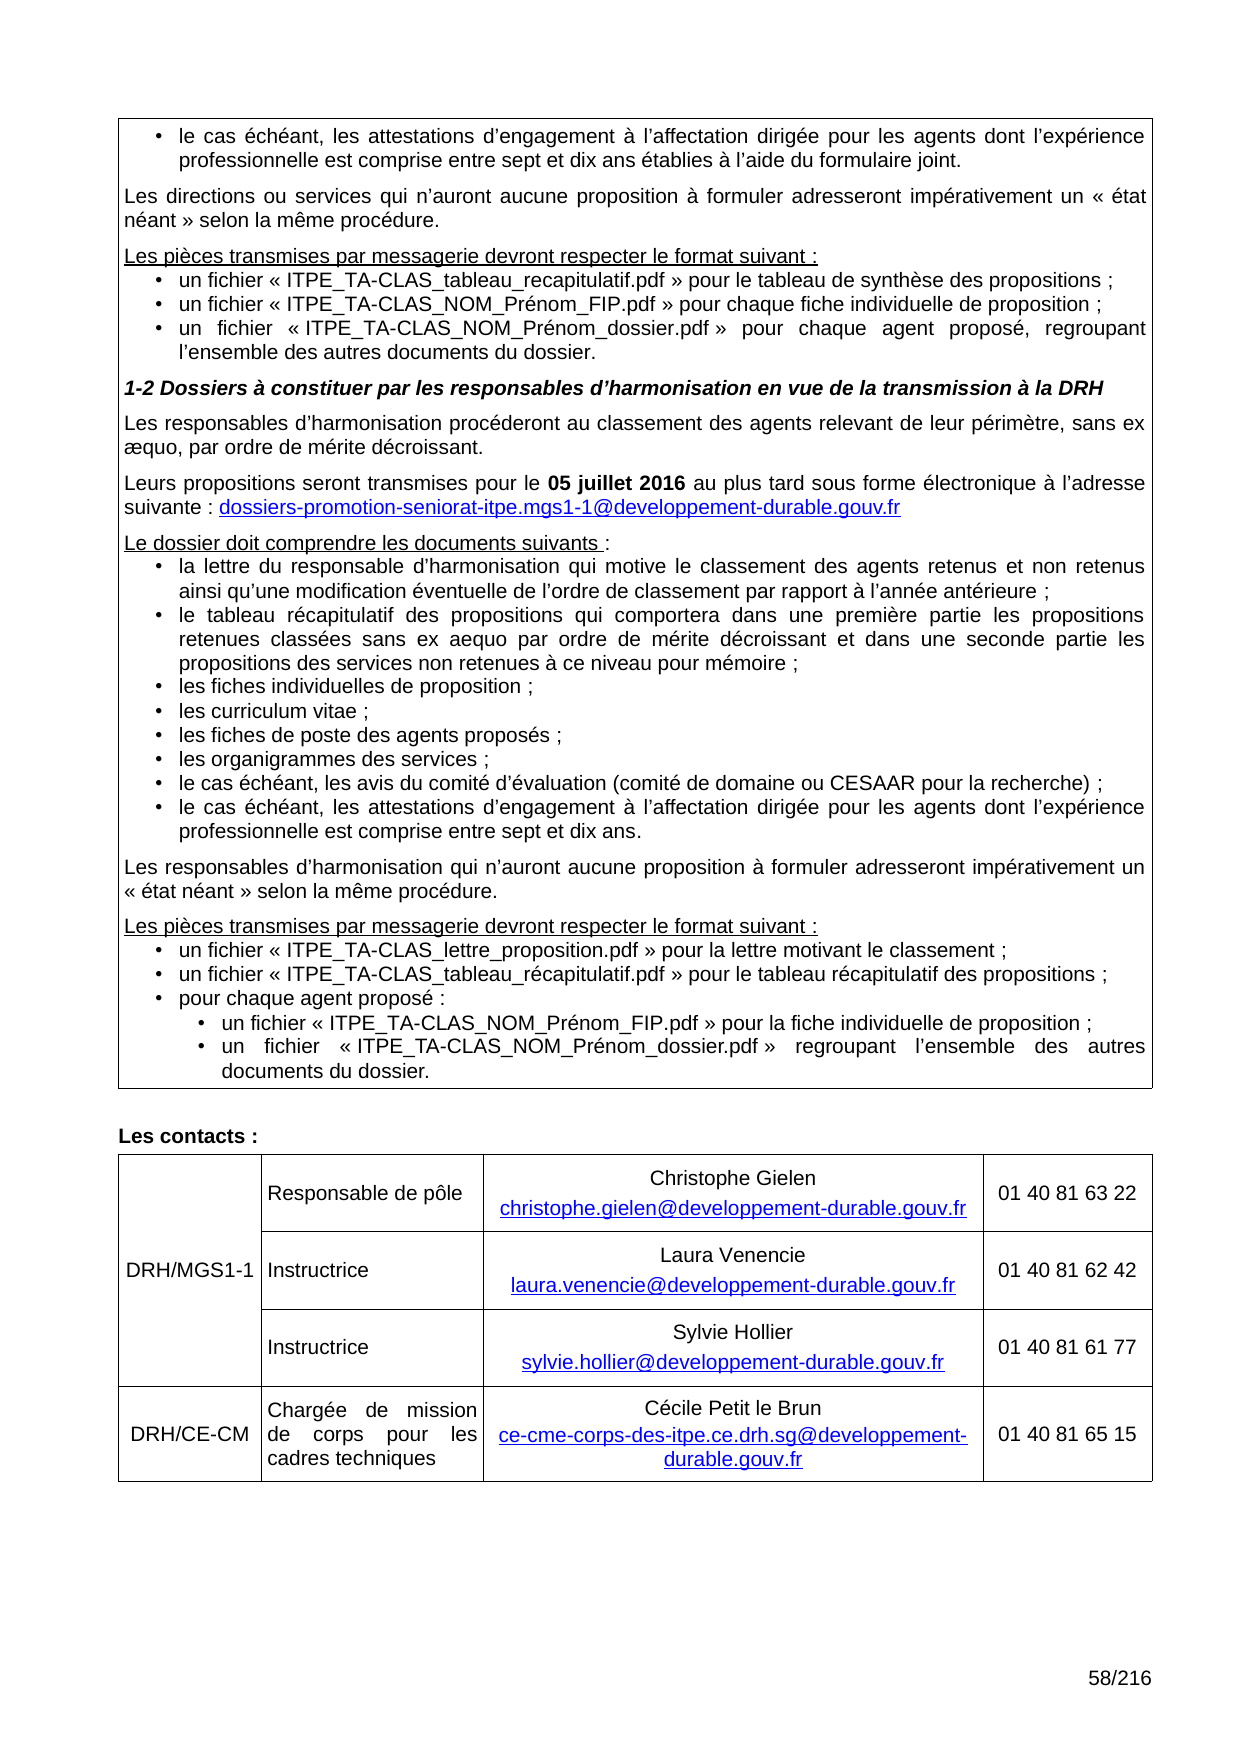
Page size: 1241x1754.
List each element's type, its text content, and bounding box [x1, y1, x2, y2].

table_header DRH/MGS1-1 [119, 1155, 261, 1386]
table_header 01 40 81 63 22 [984, 1155, 1152, 1231]
table_header Responsable de pôle [262, 1155, 483, 1231]
table_cell Sylvie Hollier sylvie.hollier@developpement-durable.gouv.fr [484, 1310, 983, 1386]
table_cell DRH/CE-CM [119, 1387, 261, 1481]
table_cell 01 40 81 61 77 [984, 1310, 1152, 1386]
table_header Christophe Gielen christophe.gielen@developpement-durable.gouv.fr [484, 1155, 983, 1231]
table_cell 01 40 81 65 15 [984, 1387, 1152, 1481]
table_cell 01 40 81 62 42 [984, 1232, 1152, 1308]
table_cell Instructrice [262, 1232, 483, 1308]
text Les contacts : [118, 1124, 1152, 1148]
table_cell Instructrice [262, 1310, 483, 1386]
table_cell Chargée de mission de corps pour les cadres techniques [262, 1387, 483, 1481]
table_cell Cécile Petit le Brun ce-cme-corps-des-itpe.ce.drh.sg@developpement-durable.gouv.fr [484, 1387, 983, 1481]
table_cell Laura Venencie laura.venencie@developpement-durable.gouv.fr [484, 1232, 983, 1308]
table_header 1- Composition des dossiers de proposition 1-1 Dossiers à constituer par les services en vue de la transmission aux responsables d’harmonisation Les services devront adresser les dossiers de proposition pour le 18 mai 2016 au plus tard sous forme électronique aux responsables d’harmonisation (MIGT, DAC ou responsables d’harmonisation désignés au chapitre 7 de la circulaire) dont ils relèvent. Le dossier de proposition des services doit comprendre les documents suivants : le tableau récapitulatif des propositions qui comportera l’ensemble des agents proposés (y compris les affectations dirigées, sans ex aequo, classés par ordre de mérite décroissant ; les fiches individuelles de proposition établies à l’aide du formulaire joint. Les fonctions détaillées exercées par l’agent seront précisées, ainsi que le report d’au minimum six et à concurrence des 10 dernières appréciations générales et les motifs qui justifient la proposition ; les curriculum vitae ; les fiches de poste des agents proposés ; les organigrammes des services ; le cas échéant, les avis des comités d’évaluation (comité de domaine ou CESAAR pour la recherche). Pour cela, se référer aux circulaires des 25/01/11 et 08/08/03 pour l’évaluation des chercheurs ; le cas échéant, les attestations d’engagement à l’affectation dirigée pour les agents dont l’expérience professionnelle est comprise entre sept et dix ans établies à l’aide du formulaire joint. Les directions ou services qui n’auront aucune proposition à formuler adresseront impérativement un « état néant » selon la même procédure. Les pièces transmises par messagerie devront respecter le format suivant : un fichier « ITPE_TA-CLAS_tableau_recapitulatif.pdf » pour le tableau de synthèse des propositions ; un fichier « ITPE_TA-CLAS_NOM_Prénom_FIP.pdf » pour chaque fiche individuelle de proposition ; un fichier « ITPE_TA-CLAS_NOM_Prénom_dossier.pdf » pour chaque agent proposé, regroupant l’ensemble des autres documents du dossier. 1-2 Dossiers à constituer par les responsables d’harmonisation en vue de la transmission à la DRH Les responsables d’harmonisation procéderont au classement des agents relevant de leur périmètre, sans ex æquo, par ordre de mérite décroissant. Leurs propositions seront transmises pour le 05 juillet 2016 au plus tard sous forme électronique à l’adresse suivante : dossiers-promotion-seniorat-itpe.mgs1-1@developpement-durable.gouv.fr Le dossier doit comprendre les documents suivants : la lettre du responsable d’harmonisation qui motive le classement des agents retenus et non retenus ainsi qu’une modification éventuelle de l’ordre de classement par rapport à l’année antérieure ; le tableau récapitulatif des propositions qui comportera dans une première partie les propositions retenues classées sans ex aequo par ordre de mérite décroissant et dans une seconde partie les propositions des services non retenues à ce niveau pour mémoire ; les fiches individuelles de proposition ; les curriculum vitae ; les fiches de poste des agents proposés ; les organigrammes des services ; le cas échéant, les avis du comité d’évaluation (comité de domaine ou CESAAR pour la recherche) ; le cas échéant, les attestations d’engagement à l’affectation dirigée pour les agents dont l’expérience professionnelle est comprise entre sept et dix ans. Les responsables d’harmonisation qui n’auront aucune proposition à formuler adresseront impérativement un « état néant » selon la même procédure. Les pièces transmises par messagerie devront respecter le format suivant : un fichier « ITPE_TA-CLAS_lettre_proposition.pdf » pour la lettre motivant le classement ; un fichier « ITPE_TA-CLAS_tableau_récapitulatif.pdf » pour le tableau récapitulatif des propositions ; pour chaque agent proposé : un fichier « ITPE_TA-CLAS_NOM_Prénom_FIP.pdf » pour la fiche individuelle de proposition ; un fichier « ITPE_TA-CLAS_NOM_Prénom_dossier.pdf » regroupant l’ensemble des autres documents du dossier. [119, 119, 1152, 1088]
